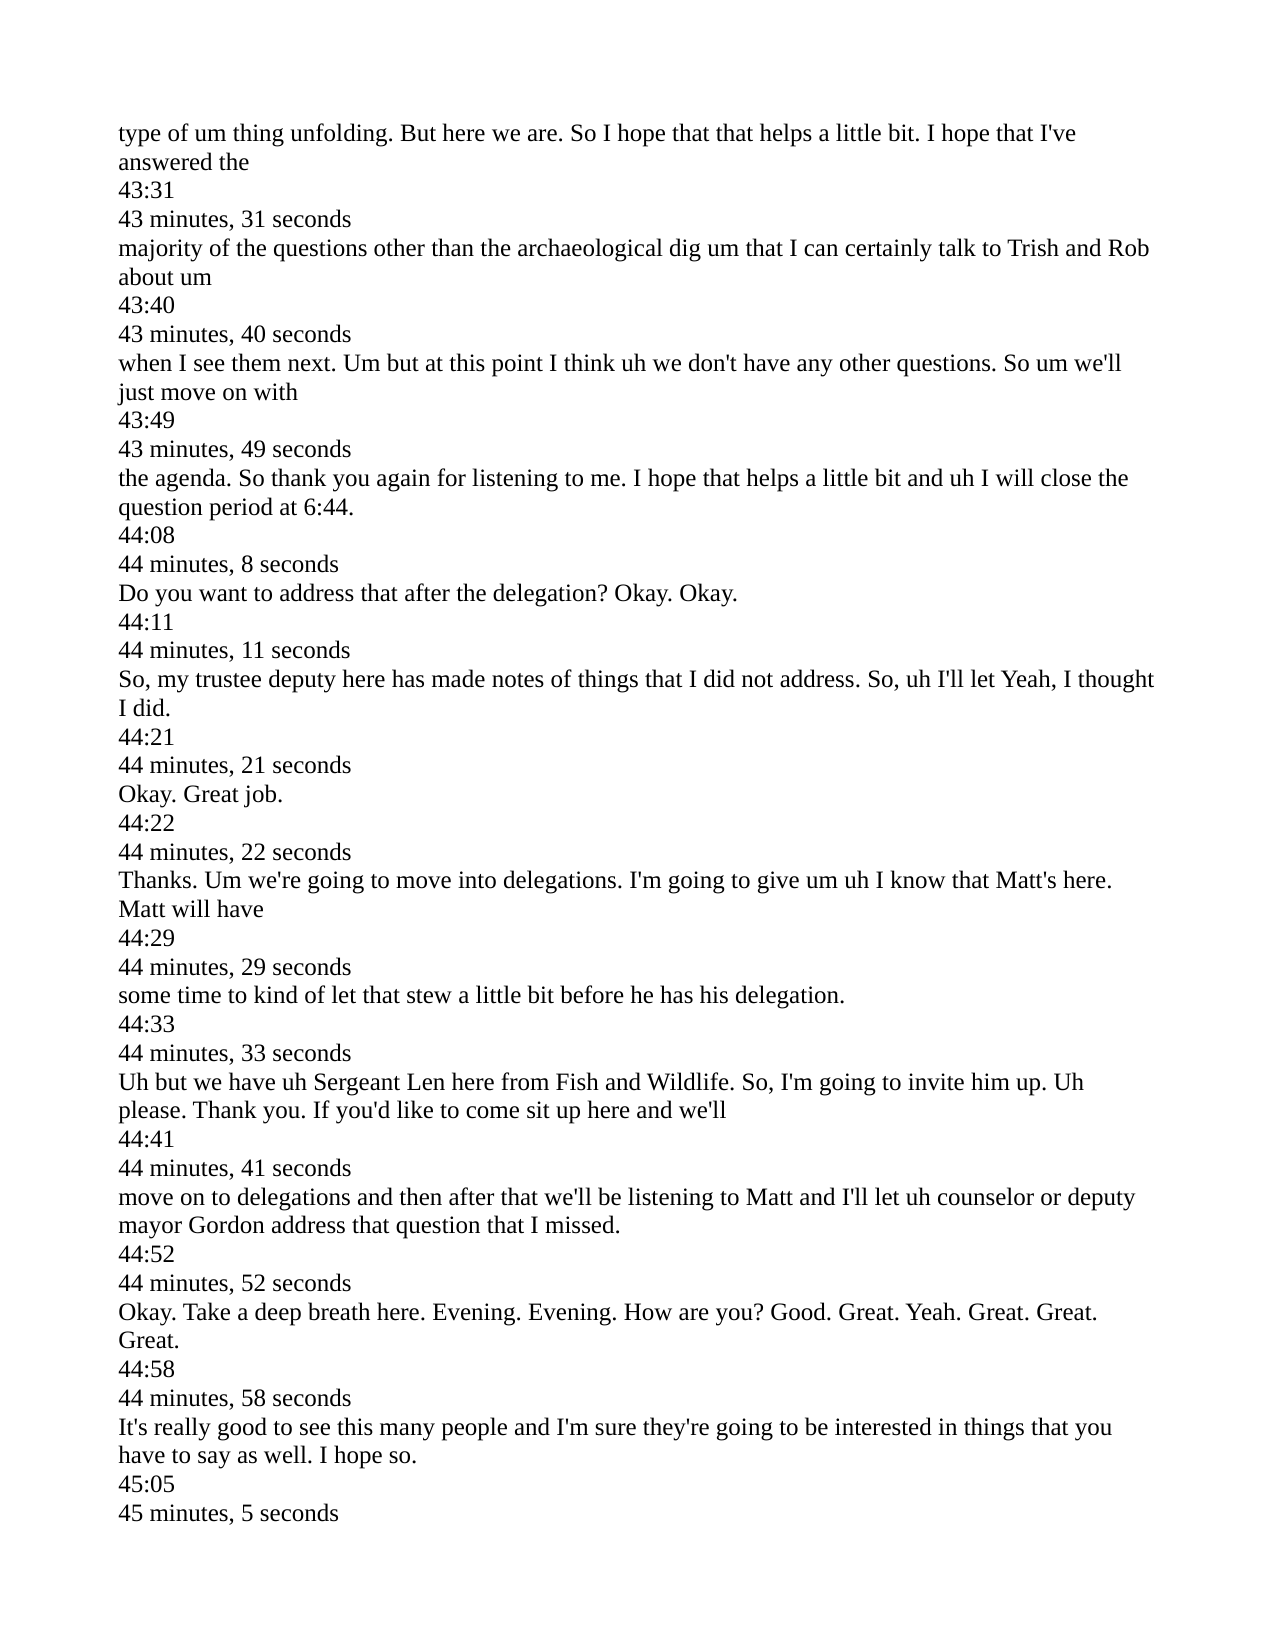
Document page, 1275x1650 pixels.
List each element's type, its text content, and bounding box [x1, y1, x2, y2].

text Do you want to address that after the delegation? Okay. Okay. [118, 578, 1157, 607]
text 43 minutes, 40 seconds [118, 319, 1157, 348]
text 43:49 [118, 406, 1157, 434]
text 44:11 [118, 607, 1157, 636]
text some time to kind of let that stew a little bit before he has his delegation. [118, 981, 1157, 1009]
text 44:08 [118, 521, 1157, 549]
text move on to delegations and then after that we'll be listening to Matt and I'll let uh counselor or deputy mayor Gordon address that question that I missed. [118, 1182, 1157, 1239]
text 43:31 [118, 176, 1157, 204]
text when I see them next. Um but at this point I think uh we don't have any other questions. So um we'll just move on with [118, 348, 1157, 406]
text the agenda. So thank you again for listening to me. I hope that helps a little bit and uh I will close the question period at 6:44. [118, 463, 1157, 521]
text Okay. Take a deep breath here. Evening. Evening. How are you? Good. Great. Yeah. Great. Great. Great. [118, 1297, 1157, 1354]
text So, my trustee deputy here has made notes of things that I did not address. So, uh I'll let Yeah, I thought I did. [118, 664, 1157, 722]
text 44:58 [118, 1354, 1157, 1383]
text 44:21 [118, 722, 1157, 751]
text 44 minutes, 41 seconds [118, 1153, 1157, 1182]
text 45:05 [118, 1469, 1157, 1498]
text Okay. Great job. [118, 779, 1157, 808]
text 44:33 [118, 1009, 1157, 1038]
text 45 minutes, 5 seconds [118, 1498, 1157, 1527]
text 44:52 [118, 1239, 1157, 1268]
text 44 minutes, 52 seconds [118, 1268, 1157, 1297]
text 44 minutes, 58 seconds [118, 1383, 1157, 1412]
text 44:29 [118, 923, 1157, 952]
text Uh but we have uh Sergeant Len here from Fish and Wildlife. So, I'm going to invite him up. Uh please. Thank you. If you'd like to come sit up here and we'll [118, 1067, 1157, 1124]
text It's really good to see this many people and I'm sure they're going to be interested in things that you have to say as well. I hope so. [118, 1412, 1157, 1469]
text 43:40 [118, 291, 1157, 319]
text 44:41 [118, 1124, 1157, 1153]
text 44 minutes, 33 seconds [118, 1038, 1157, 1067]
text majority of the questions other than the archaeological dig um that I can certainly talk to Trish and Rob about um [118, 233, 1157, 291]
text 44 minutes, 21 seconds [118, 751, 1157, 779]
text 43 minutes, 31 seconds [118, 204, 1157, 233]
text Thanks. Um we're going to move into delegations. I'm going to give um uh I know that Matt's here. Matt will have [118, 866, 1157, 923]
text 44 minutes, 29 seconds [118, 952, 1157, 981]
text type of um thing unfolding. But here we are. So I hope that that helps a little bit. I hope that I've answered the [118, 118, 1157, 176]
text 44 minutes, 22 seconds [118, 837, 1157, 866]
text 44:22 [118, 808, 1157, 837]
text 44 minutes, 11 seconds [118, 636, 1157, 664]
text 43 minutes, 49 seconds [118, 434, 1157, 463]
text 44 minutes, 8 seconds [118, 549, 1157, 578]
